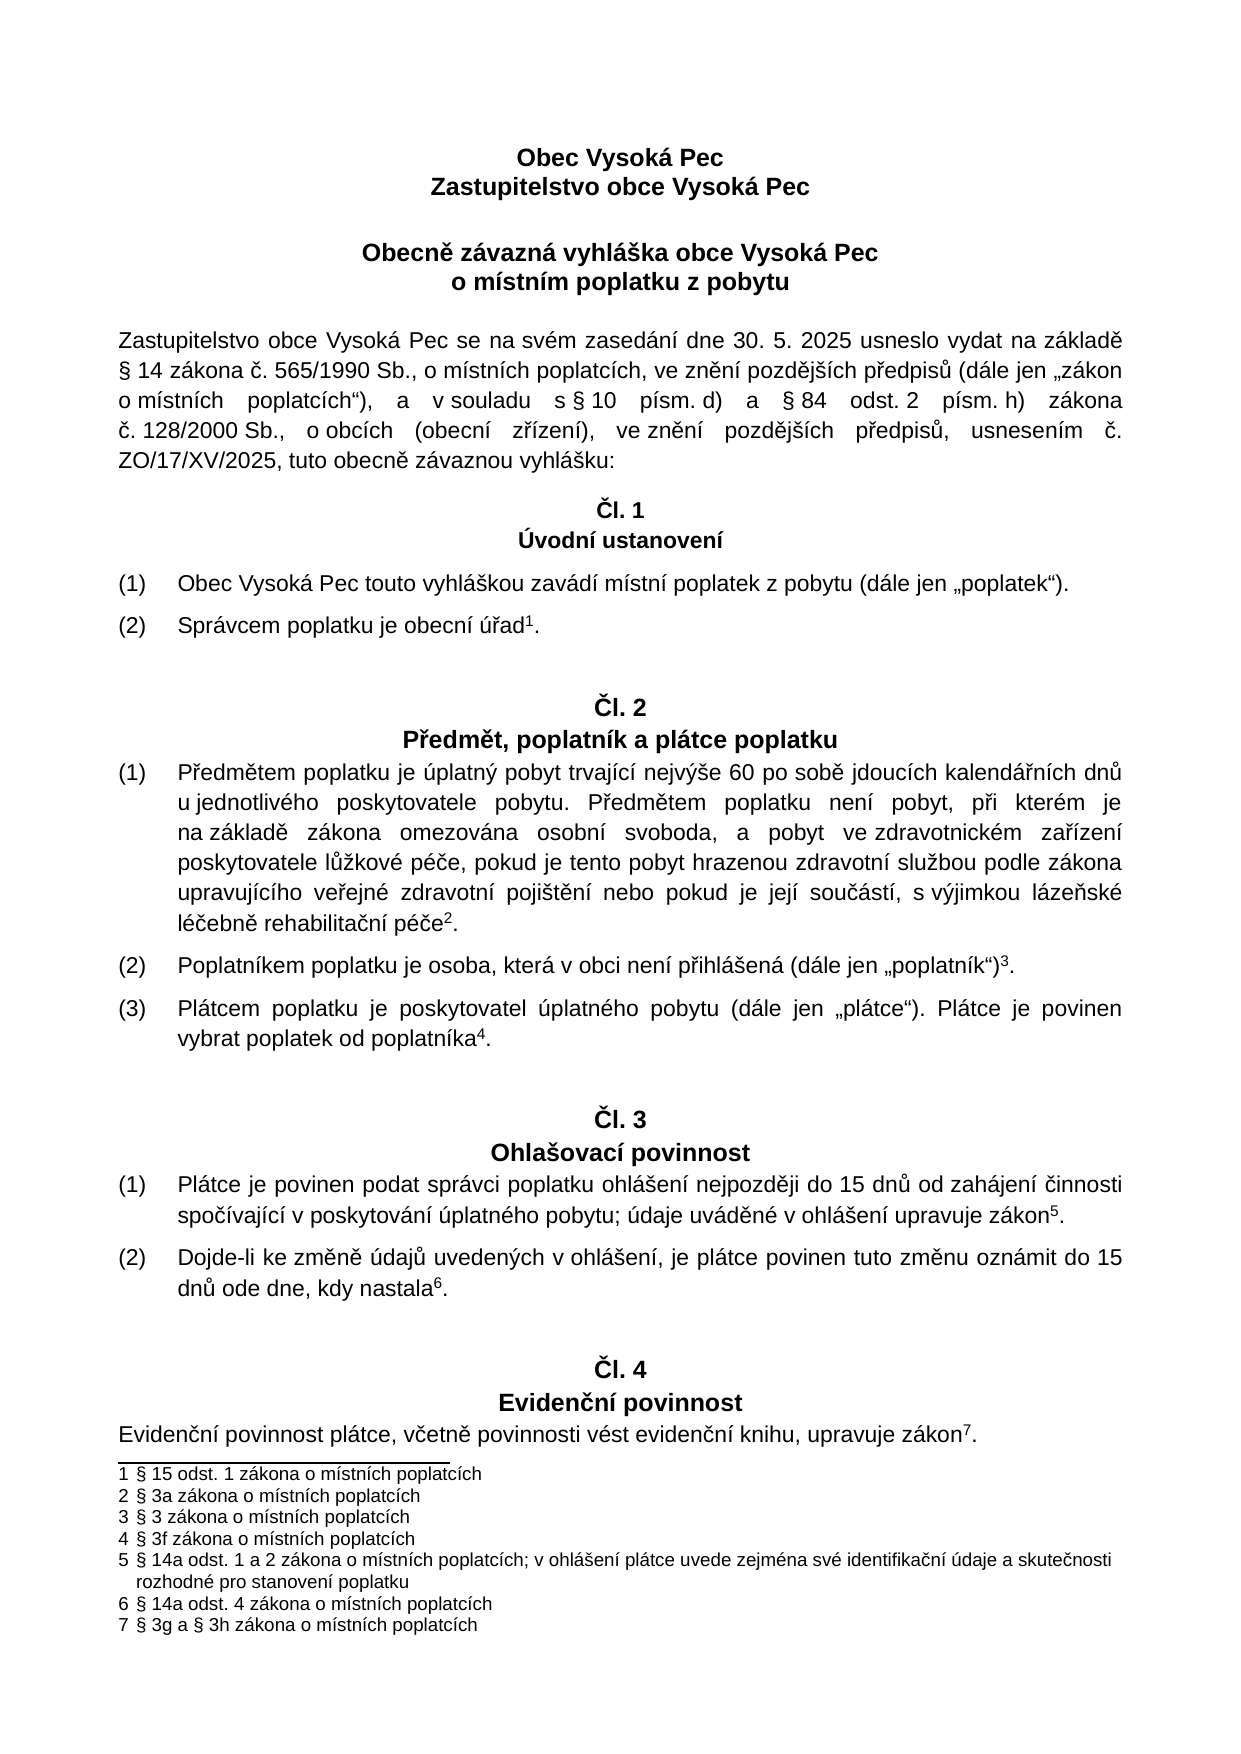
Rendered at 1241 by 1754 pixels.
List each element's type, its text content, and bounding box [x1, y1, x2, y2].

list Obec Vysoká Pec touto vyhláškou zavádí místní poplatek z pobytu (dále jen „poplatek“). [118, 569, 1122, 596]
text Zastupitelstvo obce Vysoká Pec se na svém zasedání dne 30. 5. 2025 usneslo vydat na základě § 14 zákona č. 565/1990 Sb., o místních poplatcích, ve znění pozdějších předpisů (dále jen „zákon o místních poplatcích“), a v souladu s § 10 písm. d) a § 84 odst. 2 písm. h) zákona č. 128/2000 Sb., o obcích (obecní zřízení), ve znění pozdějších předpisů, usnesením č. ZO/17/XV/2025, tuto obecně závaznou vyhlášku: [118, 327, 1122, 474]
list § 14a odst. 4 zákona o místních poplatcích [118, 1592, 1122, 1614]
list § 14a odst. 1 a 2 zákona o místních poplatcích; v ohlášení plátce uvede zejména své identifikační údaje a skutečnosti rozhodné pro stanovení poplatku [118, 1549, 1122, 1592]
list Předmětem poplatku je úplatný pobyt trvající nejvýše 60 po sobě jdoucích kalendářních dnů u jednotlivého poskytovatele pobytu. Předmětem poplatku není pobyt, při kterém je na základě zákona omezována osobní svoboda, a pobyt ve zdravotnickém zařízení poskytovatele lůžkové péče, pokud je tento pobyt hrazenou zdravotní službou podle zákona upravujícího veřejné zdravotní pojištění nebo pokud je její součástí, s výjimkou lázeňské léčebně rehabilitační péče. [118, 758, 1122, 936]
list § 3 zákona o místních poplatcích [118, 1506, 1122, 1528]
list § 15 odst. 1 zákona o místních poplatcích [118, 1463, 1122, 1484]
text Evidenční povinnost plátce, včetně povinnosti vést evidenční knihu, upravuje zákon. [118, 1421, 1122, 1447]
subtitle Čl. 2 Předmět, poplatník a plátce poplatku [118, 692, 1122, 754]
list Dojde-li ke změně údajů uvedených v ohlášení, je plátce povinen tuto změnu oznámit do 15 dnů ode dne, kdy nastala. [118, 1244, 1122, 1301]
list Správcem poplatku je obecní úřad. [118, 612, 1122, 639]
list § 3f zákona o místních poplatcích [118, 1528, 1122, 1549]
text Obec Vysoká Pec Zastupitelstvo obce Vysoká Pec [118, 143, 1122, 201]
list § 3a zákona o místních poplatcích [118, 1484, 1122, 1506]
list Plátcem poplatku je poskytovatel úplatného pobytu (dále jen „plátce“). Plátce je povinen vybrat poplatek od poplatníka. [118, 995, 1122, 1052]
text § 3g a § 3h zákona o místních poplatcích [118, 1614, 1122, 1635]
subtitle Čl. 3 Ohlašovací povinnost [118, 1105, 1122, 1167]
list Plátce je povinen podat správci poplatku ohlášení nejpozději do 15 dnů od zahájení činnosti spočívající v poskytování úplatného pobytu; údaje uváděné v ohlášení upravuje zákon. [118, 1171, 1122, 1228]
text Čl. 1 Úvodní ustanovení [118, 497, 1122, 553]
subtitle Obecně závazná vyhláška obce Vysoká Pec o místním poplatku z pobytu [118, 238, 1122, 295]
list Poplatníkem poplatku je osoba, která v obci není přihlášená (dále jen „poplatník“). [118, 952, 1122, 979]
subtitle Čl. 4 Evidenční povinnost [118, 1355, 1122, 1417]
